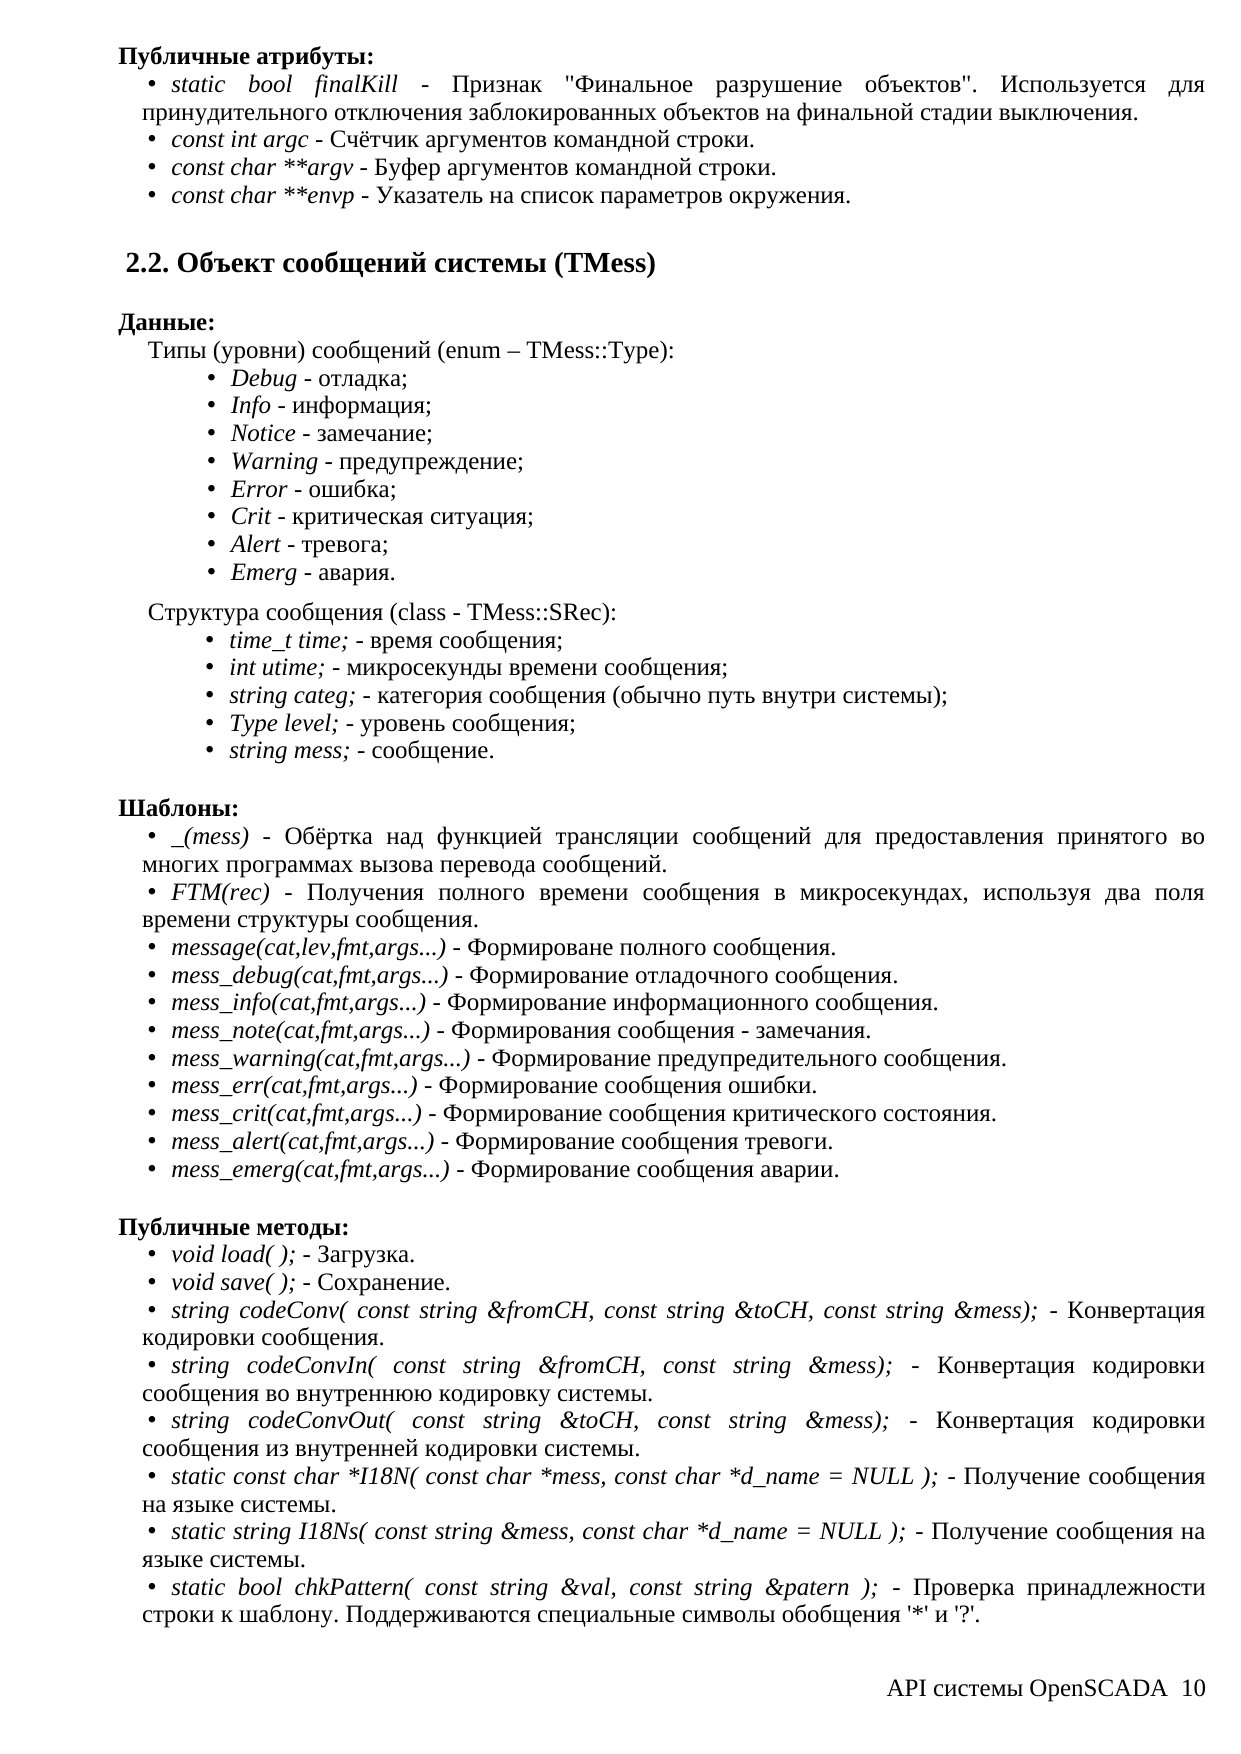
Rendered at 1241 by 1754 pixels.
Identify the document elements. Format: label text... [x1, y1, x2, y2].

list FTM(rec) - Получения полного времени сообщения в микросекундах, используя два поля времени структуры сообщения. [118, 878, 1206, 933]
list const int argc - Счётчик аргументов командной строки. [118, 125, 1206, 153]
list mess_warning(cat,fmt,args...) - Формирование предупредительного сообщения. [118, 1044, 1206, 1072]
list Info - информация; [177, 392, 1206, 419]
list string codeConv( const string &fromCH, const string &toCH, const string &mess); - Конвертация кодировки сообщения. [118, 1296, 1206, 1351]
subtitle 2.2. Объект сообщений системы (TMess) [118, 246, 1206, 278]
list mess_info(cat,fmt,args...) - Формирование информационного сообщения. [118, 988, 1206, 1016]
text Данные: [118, 308, 1206, 336]
list Debug - отладка; [177, 364, 1206, 392]
list Emerg - авария. [177, 558, 1206, 586]
list void save( ); - Сохранение. [118, 1268, 1206, 1296]
list mess_debug(cat,fmt,args...) - Формирование отладочного сообщения. [118, 961, 1206, 988]
list mess_err(cat,fmt,args...) - Формирование сообщения ошибки. [118, 1072, 1206, 1099]
list const char **envp - Указатель на список параметров окружения. [118, 181, 1206, 208]
list Notice - замечание; [177, 419, 1206, 447]
list mess_emerg(cat,fmt,args...) - Формирование сообщения аварии. [118, 1155, 1206, 1182]
list mess_crit(cat,fmt,args...) - Формирование сообщения критического состояния. [118, 1099, 1206, 1127]
list string codeConvOut( const string &toCH, const string &mess); - Конвертация кодировки сообщения из внутренней кодировки системы. [118, 1407, 1206, 1462]
list static const char *I18N( const char *mess, const char *d_name = NULL ); - Получение сообщения на языке системы. [118, 1462, 1206, 1517]
list static bool chkPattern( const string &val, const string &patern ); - Проверка принадлежности строки к шаблону. Поддерживаются специальные символы обобщения '*' и '?'. [118, 1573, 1206, 1628]
list string codeConvIn( const string &fromCH, const string &mess); - Конвертация кодировки сообщения во внутреннюю кодировку системы. [118, 1351, 1206, 1407]
text Публичные методы: [118, 1213, 1206, 1240]
list time_t time; - время сообщения; [176, 626, 1206, 653]
list string mess; - сообщение. [176, 737, 1206, 764]
text Шаблоны: [118, 794, 1206, 822]
list Warning - предупреждение; [177, 447, 1206, 475]
list Alert - тревога; [177, 530, 1206, 558]
list _(mess) - Обёртка над функцией трансляции сообщений для предоставления принятого во многих программах вызова перевода сообщений. [118, 822, 1206, 878]
list Crit - критическая ситуация; [177, 502, 1206, 530]
list const char **argv - Буфер аргументов командной строки. [118, 153, 1206, 181]
list Структура сообщения (class - TMess::SRec): [118, 598, 1206, 626]
list string categ; - категория сообщения (обычно путь внутри системы); [176, 681, 1206, 709]
list message(cat,lev,fmt,args...) - Формироване полного сообщения. [118, 933, 1206, 961]
list int utime; - микросекунды времени сообщения; [176, 653, 1206, 681]
list Типы (уровни) сообщений (enum – TMess::Type): [118, 336, 1206, 364]
list Error - ошибка; [177, 475, 1206, 502]
text Публичные атрибуты: [118, 42, 1206, 70]
list mess_note(cat,fmt,args...) - Формирования сообщения - замечания. [118, 1016, 1206, 1044]
list mess_alert(cat,fmt,args...) - Формирование сообщения тревоги. [118, 1127, 1206, 1155]
list static string I18Ns( const string &mess, const char *d_name = NULL ); - Получение сообщения на языке системы. [118, 1517, 1206, 1573]
list static bool finalKill - Признак "Финальное разрушение объектов". Используется для принудительного отключения заблокированных объектов на финальной стадии выключения. [118, 70, 1206, 125]
list Type level; - уровень сообщения; [176, 709, 1206, 737]
list void load( ); - Загрузка. [118, 1240, 1206, 1268]
